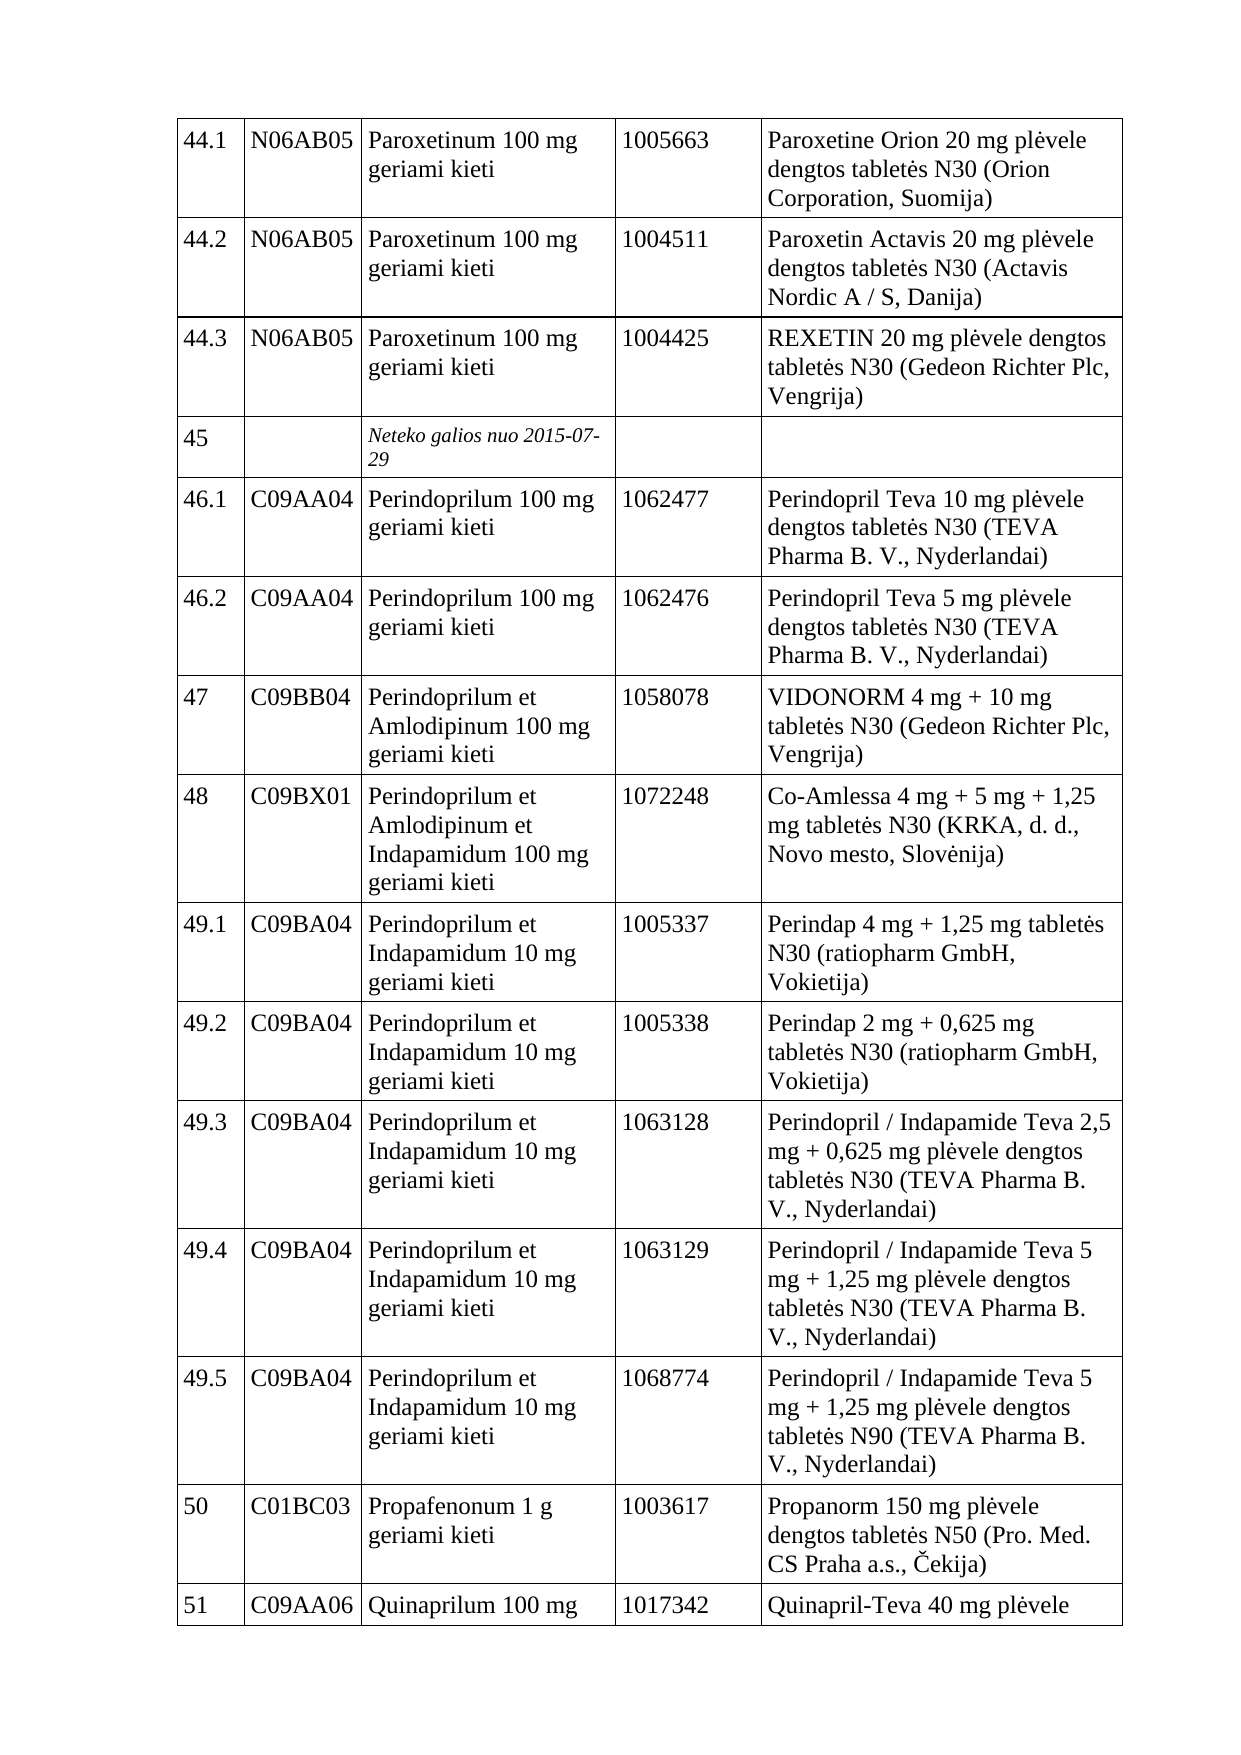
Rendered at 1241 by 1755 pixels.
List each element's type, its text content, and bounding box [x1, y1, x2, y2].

table_cell 1062476 [616, 577, 761, 675]
table_cell 1068774 [616, 1357, 761, 1484]
table_cell C09BA04 [245, 903, 361, 1001]
table_cell Perindopril Teva 5 mg plėvele dengtos tabletės N30 (TEVA Pharma B. V., Nyderlandai) [762, 577, 1122, 675]
table_cell 49.5 [178, 1357, 244, 1484]
table_cell 44.2 [178, 218, 244, 316]
table_cell Paroxetinum 100 mg geriami kieti [362, 119, 615, 217]
table_cell Propanorm 150 mg plėvele dengtos tabletės N50 (Pro. Med. CS Praha a.s., Čekija) [762, 1485, 1122, 1583]
table_cell Perindopril / Indapamide Teva 5 mg + 1,25 mg plėvele dengtos tabletės N90 (TEVA Pharma B. V., Nyderlandai) [762, 1357, 1122, 1484]
table_cell C01BC03 [245, 1485, 361, 1583]
table_cell 50 [178, 1485, 244, 1583]
table_cell 1062477 [616, 478, 761, 576]
table_cell N06AB05 [245, 119, 361, 217]
table_cell Quinaprilum 100 mg [362, 1584, 615, 1625]
table_cell 1005337 [616, 903, 761, 1001]
table_cell 51 [178, 1584, 244, 1625]
table_cell 1072248 [616, 775, 761, 902]
table_cell 1058078 [616, 676, 761, 774]
table_cell 1063129 [616, 1229, 761, 1356]
table_cell N06AB05 [245, 318, 361, 416]
table_cell 1003617 [616, 1485, 761, 1583]
table_cell C09AA06 [245, 1584, 361, 1625]
table_cell C09BA04 [245, 1229, 361, 1356]
table_cell VIDONORM 4 mg + 10 mg tabletės N30 (Gedeon Richter Plc, Vengrija) [762, 676, 1122, 774]
table_cell 1017342 [616, 1584, 761, 1625]
table_cell 1063128 [616, 1101, 761, 1228]
table_cell Paroxetinum 100 mg geriami kieti [362, 318, 615, 416]
table_cell Propafenonum 1 g geriami kieti [362, 1485, 615, 1583]
table_cell Perindoprilum 100 mg geriami kieti [362, 478, 615, 576]
table_cell C09BA04 [245, 1357, 361, 1484]
table_cell 1004425 [616, 318, 761, 416]
table_cell N06AB05 [245, 218, 361, 316]
table_cell Perindoprilum et Indapamidum 10 mg geriami kieti [362, 1357, 615, 1484]
table_cell Paroxetine Orion 20 mg plėvele dengtos tabletės N30 (Orion Corporation, Suomija) [762, 119, 1122, 217]
table_cell Quinapril-Teva 40 mg plėvele [762, 1584, 1122, 1625]
table_cell C09BA04 [245, 1002, 361, 1100]
table_cell Perindap 2 mg + 0,625 mg tabletės N30 (ratiopharm GmbH, Vokietija) [762, 1002, 1122, 1100]
table_cell Perindoprilum et Indapamidum 10 mg geriami kieti [362, 1229, 615, 1356]
table_cell 49.4 [178, 1229, 244, 1356]
table_cell REXETIN 20 mg plėvele dengtos tabletės N30 (Gedeon Richter Plc, Vengrija) [762, 318, 1122, 416]
table_cell 44.3 [178, 318, 244, 416]
table_cell 45 [178, 417, 244, 477]
table_cell 49.1 [178, 903, 244, 1001]
table_cell Perindoprilum et Indapamidum 10 mg geriami kieti [362, 1002, 615, 1100]
table_cell 1005338 [616, 1002, 761, 1100]
table_cell 44.1 [178, 119, 244, 217]
table_cell C09BA04 [245, 1101, 361, 1228]
table_cell Paroxetin Actavis 20 mg plėvele dengtos tabletės N30 (Actavis Nordic A / S, Danija) [762, 218, 1122, 316]
table_cell Perindopril / Indapamide Teva 2,5 mg + 0,625 mg plėvele dengtos tabletės N30 (TEVA Pharma B. V., Nyderlandai) [762, 1101, 1122, 1228]
table_cell C09AA04 [245, 478, 361, 576]
table_cell Perindoprilum 100 mg geriami kieti [362, 577, 615, 675]
table_cell Perindoprilum et Indapamidum 10 mg geriami kieti [362, 1101, 615, 1228]
table_cell Perindoprilum et Amlodipinum 100 mg geriami kieti [362, 676, 615, 774]
table_cell 1004511 [616, 218, 761, 316]
table_cell Perindoprilum et Indapamidum 10 mg geriami kieti [362, 903, 615, 1001]
table_cell Perindopril Teva 10 mg plėvele dengtos tabletės N30 (TEVA Pharma B. V., Nyderlandai) [762, 478, 1122, 576]
table_cell 47 [178, 676, 244, 774]
table_cell Perindoprilum et Amlodipinum et Indapamidum 100 mg geriami kieti [362, 775, 615, 902]
table_cell Perindap 4 mg + 1,25 mg tabletės N30 (ratiopharm GmbH, Vokietija) [762, 903, 1122, 1001]
table_cell Neteko galios nuo 2015-07-29 [362, 417, 615, 477]
table_cell 49.3 [178, 1101, 244, 1228]
table_cell C09BX01 [245, 775, 361, 902]
table_cell 48 [178, 775, 244, 902]
table_cell C09AA04 [245, 577, 361, 675]
table_cell Co-Amlessa 4 mg + 5 mg + 1,25 mg tabletės N30 (KRKA, d. d., Novo mesto, Slovėnija) [762, 775, 1122, 902]
table_cell Perindopril / Indapamide Teva 5 mg + 1,25 mg plėvele dengtos tabletės N30 (TEVA Pharma B. V., Nyderlandai) [762, 1229, 1122, 1356]
table_cell 46.2 [178, 577, 244, 675]
table_cell [616, 417, 761, 477]
table_cell 49.2 [178, 1002, 244, 1100]
table_cell [762, 417, 1122, 477]
table_cell 1005663 [616, 119, 761, 217]
table_cell [245, 417, 361, 477]
table_cell 46.1 [178, 478, 244, 576]
table_cell C09BB04 [245, 676, 361, 774]
table_cell Paroxetinum 100 mg geriami kieti [362, 218, 615, 316]
